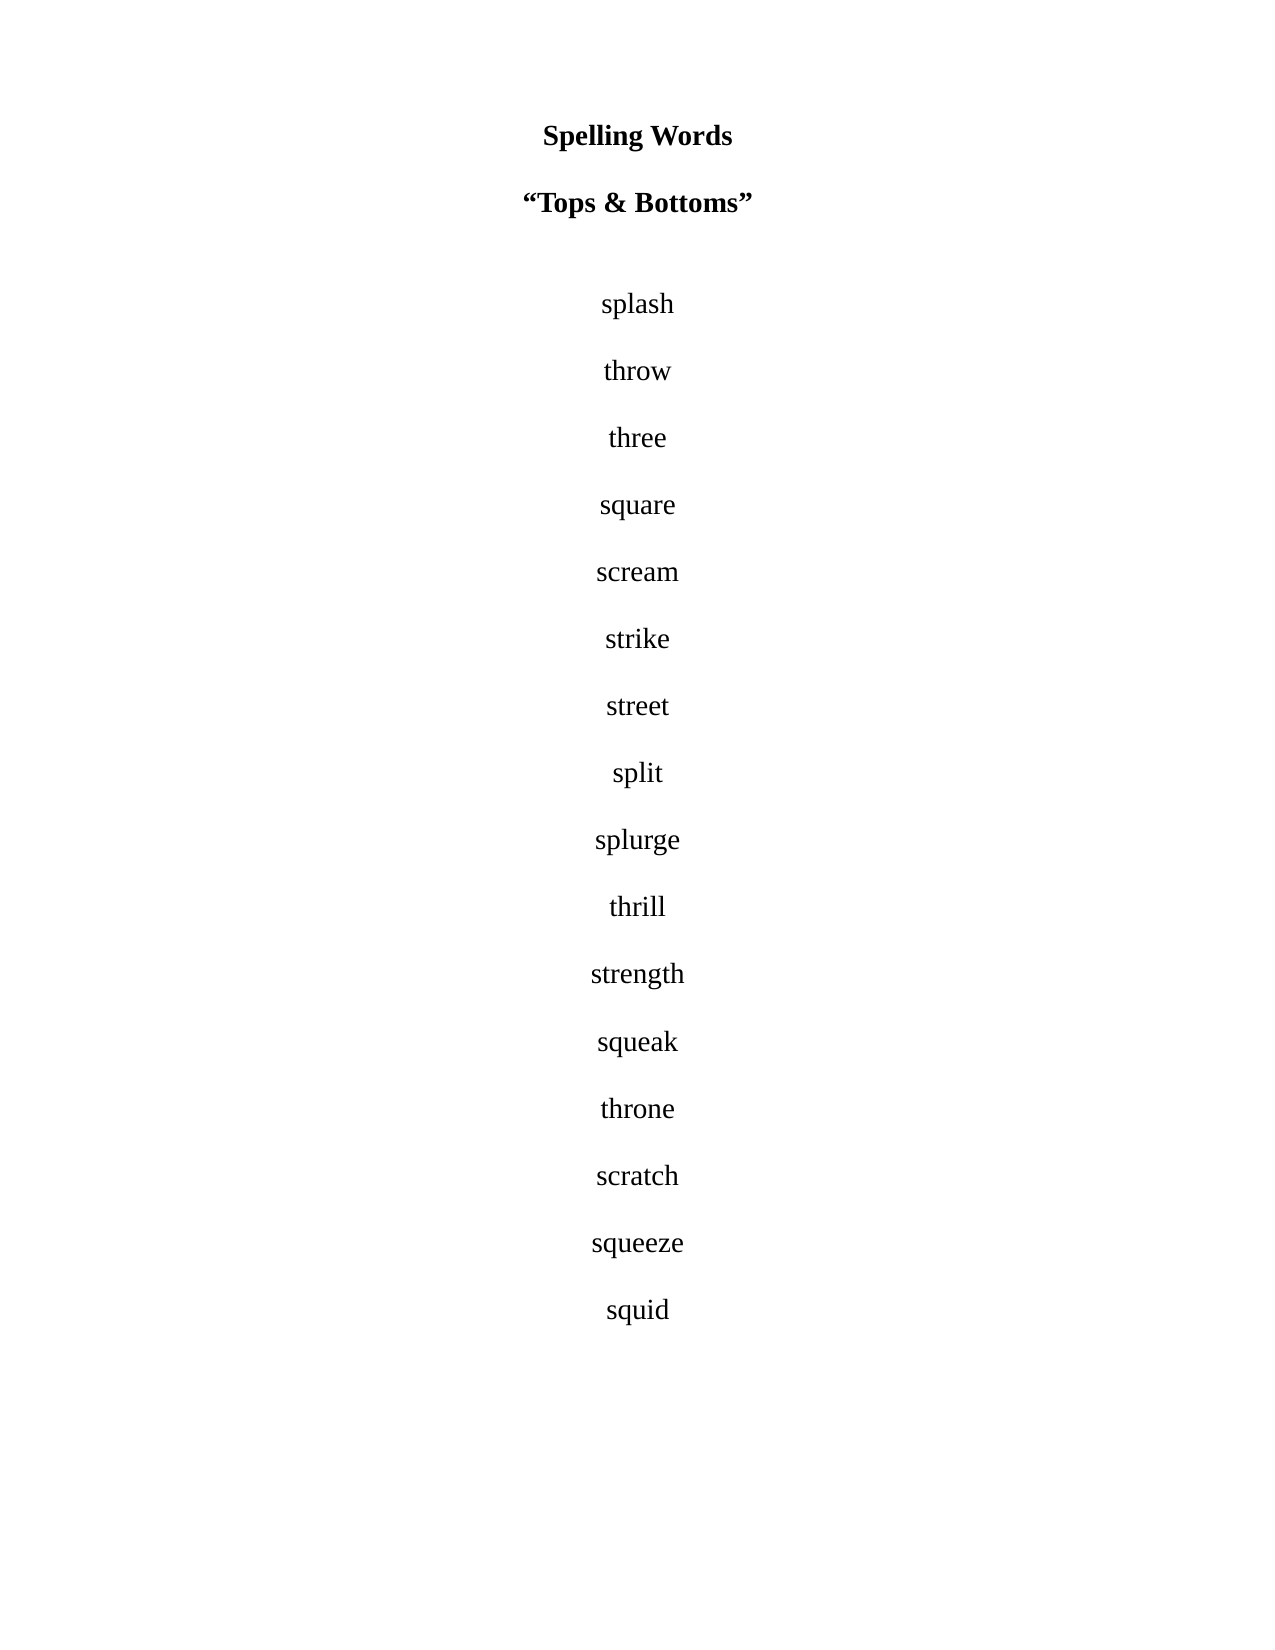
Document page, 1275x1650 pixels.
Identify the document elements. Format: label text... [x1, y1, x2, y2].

text scratch [118, 1158, 1157, 1191]
text splash [118, 286, 1157, 319]
text strike [118, 621, 1157, 655]
text scream [118, 554, 1157, 588]
text square [118, 487, 1157, 521]
text squid [118, 1292, 1157, 1326]
text Spelling Words [118, 118, 1157, 152]
text throw [118, 353, 1157, 386]
text squeak [118, 1024, 1157, 1057]
text split [118, 755, 1157, 789]
text squeeze [118, 1225, 1157, 1258]
text throne [118, 1091, 1157, 1124]
text three [118, 420, 1157, 453]
text strength [118, 957, 1157, 990]
text splurge [118, 822, 1157, 856]
text “Tops & Bottoms” [118, 185, 1157, 219]
text thrill [118, 889, 1157, 923]
text street [118, 688, 1157, 722]
